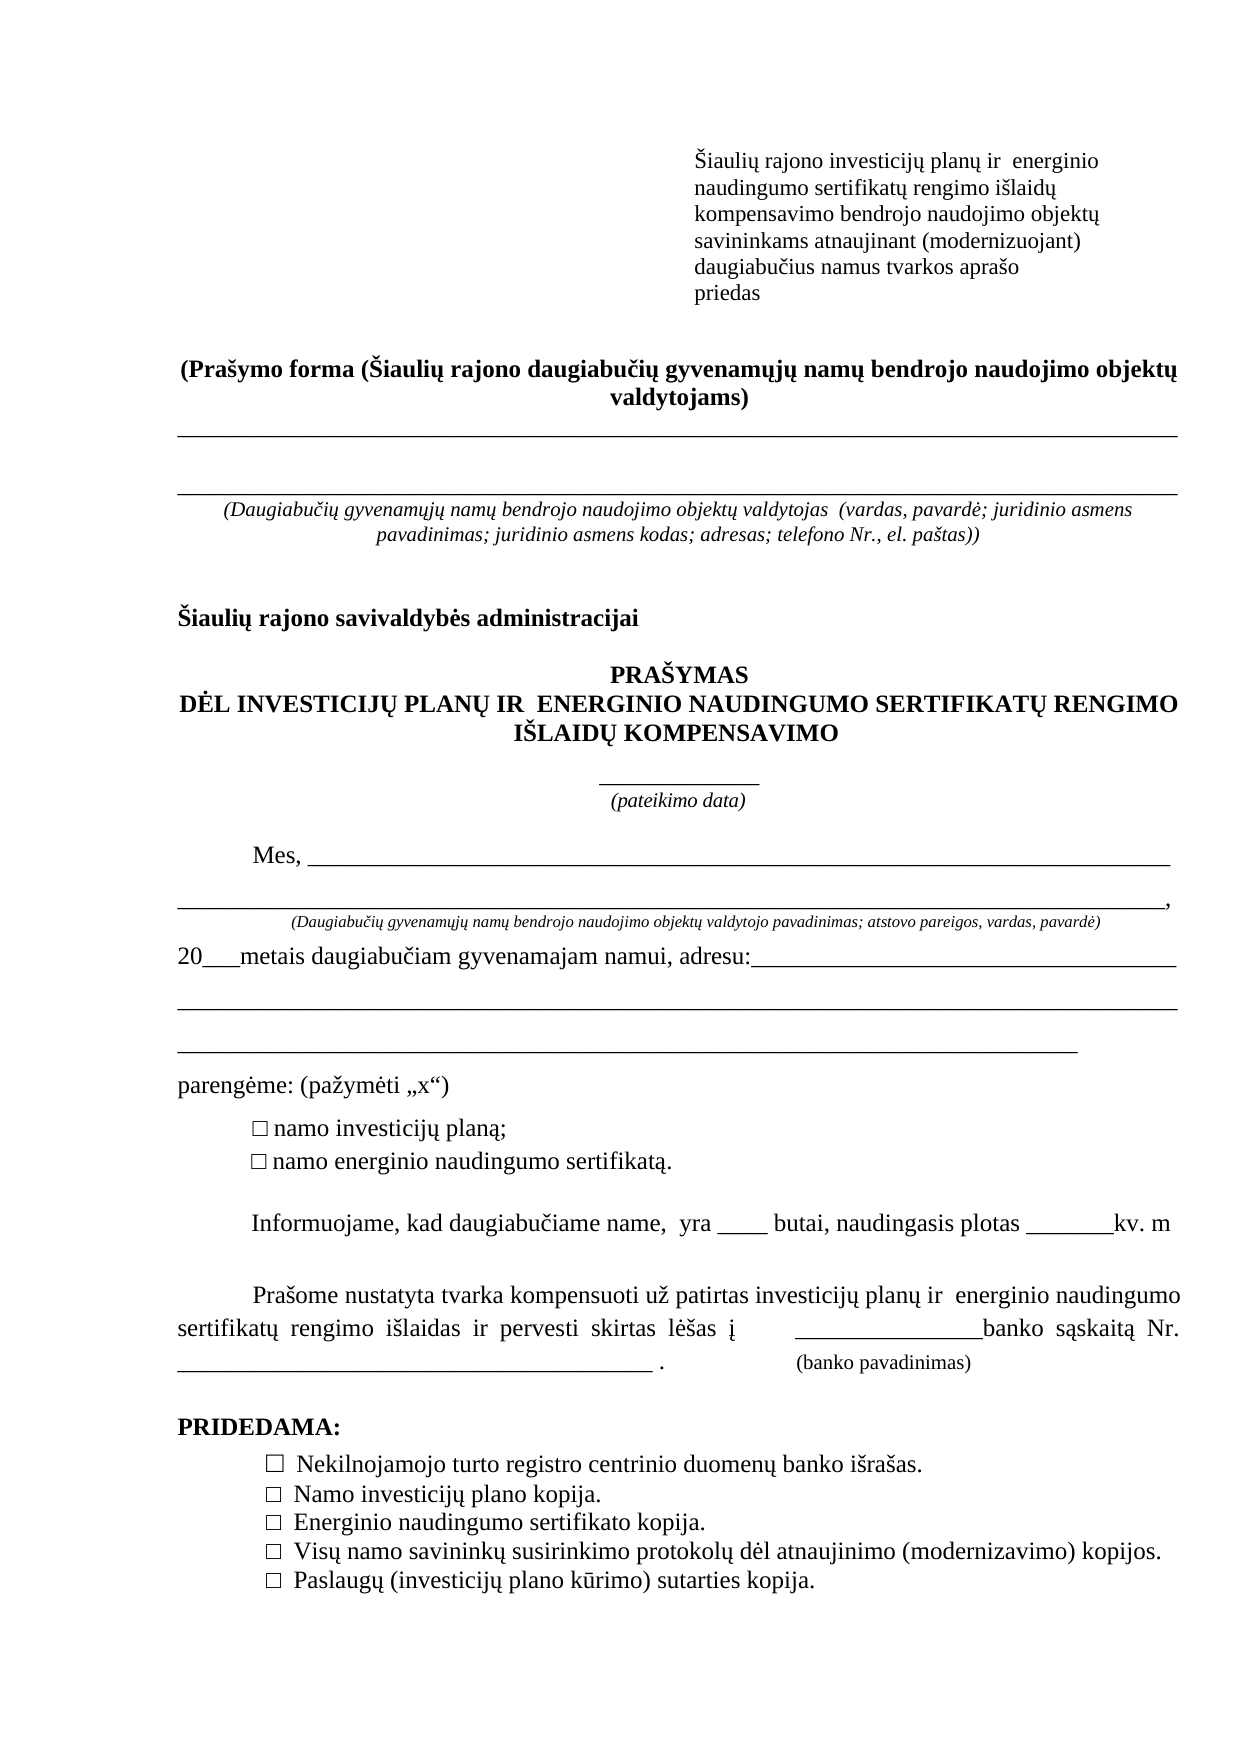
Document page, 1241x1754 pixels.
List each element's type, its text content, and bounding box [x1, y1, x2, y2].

text □ namo investicijų planą; [177, 1113, 1181, 1142]
text ________________________________________________________________________________________________________________________________________________________ parengėme: (pažymėti „x“) [177, 984, 1181, 1099]
text 20___metais daugiabučiam gyvenamajam namui, adresu:__________________________________ [177, 941, 1181, 970]
text _____________ [177, 759, 1181, 787]
text PRAŠYMAS [177, 661, 1181, 689]
text Prašome nustatyta tvarka kompensuoti už patirtas investicijų planų ir energinio naudingumo sertifikatų rengimo išlaidas ir pervesti skirtas lėšas į _______________banko sąskaitą Nr. ______________________________________ . (banko pavadinimas) [177, 1280, 1181, 1375]
text (Daugiabučių gyvenamųjų namų bendrojo naudojimo objektų valdytojo pavadinimas; atstovo pareigos, vardas, pavardė) [177, 912, 1181, 941]
text Mes, _____________________________________________________________________ [177, 840, 1181, 869]
text Šiaulių rajono investicijų planų ir energinio [694, 148, 1181, 174]
text PRIDEDAMA: [177, 1412, 1181, 1441]
text (pateikimo data) [177, 787, 1181, 812]
text (Daugiabučių gyvenamųjų namų bendrojo naudojimo objektų valdytojas (vardas, pavardė; juridinio asmens pavadinimas; juridinio asmens kodas; adresas; telefono Nr., el. paštas)) [177, 497, 1181, 546]
text □ Energinio naudingumo sertifikato kopija. [177, 1507, 1181, 1536]
text □ Namo investicijų plano kopija. [177, 1479, 1181, 1507]
text ________________________________________________________________________________ [177, 469, 1181, 497]
text □ Paslaugų (investicijų plano kūrimo) sutarties kopija. [177, 1565, 1181, 1594]
text naudingumo sertifikatų rengimo išlaidų [694, 174, 1181, 200]
text Informuojame, kad daugiabučiame name, yra ____ butai, naudingasis plotas _______kv. m [177, 1208, 1181, 1237]
text □ Visų namo savininkų susirinkimo protokolų dėl atnaujinimo (modernizavimo) kopijos. [177, 1536, 1181, 1565]
text _______________________________________________________________________________, [177, 883, 1181, 912]
text (Prašymo forma (Šiaulių rajono daugiabučių gyvenamųjų namų bendrojo naudojimo objektų valdytojams) [177, 354, 1181, 411]
text □ namo energinio naudingumo sertifikatą. [177, 1146, 1181, 1175]
text savininkams atnaujinant (modernizuojant) [694, 227, 1181, 253]
text Šiaulių rajono savivaldybės administracijai [177, 603, 1181, 632]
text DĖL INVESTICIJŲ PLANŲ IR ENERGINIO NAUDINGUMO SERTIFIKATŲ RENGIMO IŠLAIDŲ KOMPENSAVIMO [177, 689, 1181, 747]
text priedas [694, 279, 1181, 306]
text □ Nekilnojamojo turto registro centrinio duomenų banko išrašas. [177, 1445, 1181, 1479]
text ________________________________________________________________________________ [177, 411, 1181, 440]
text daugiabučius namus tvarkos aprašo [694, 253, 1181, 279]
text Informaciją apie numatytas skirti (neskirti) lėšas ir sudarytą eilę pateikti el. pašto adresu: [0, 1251, 1181, 1280]
text kompensavimo bendrojo naudojimo objektų [694, 200, 1181, 227]
